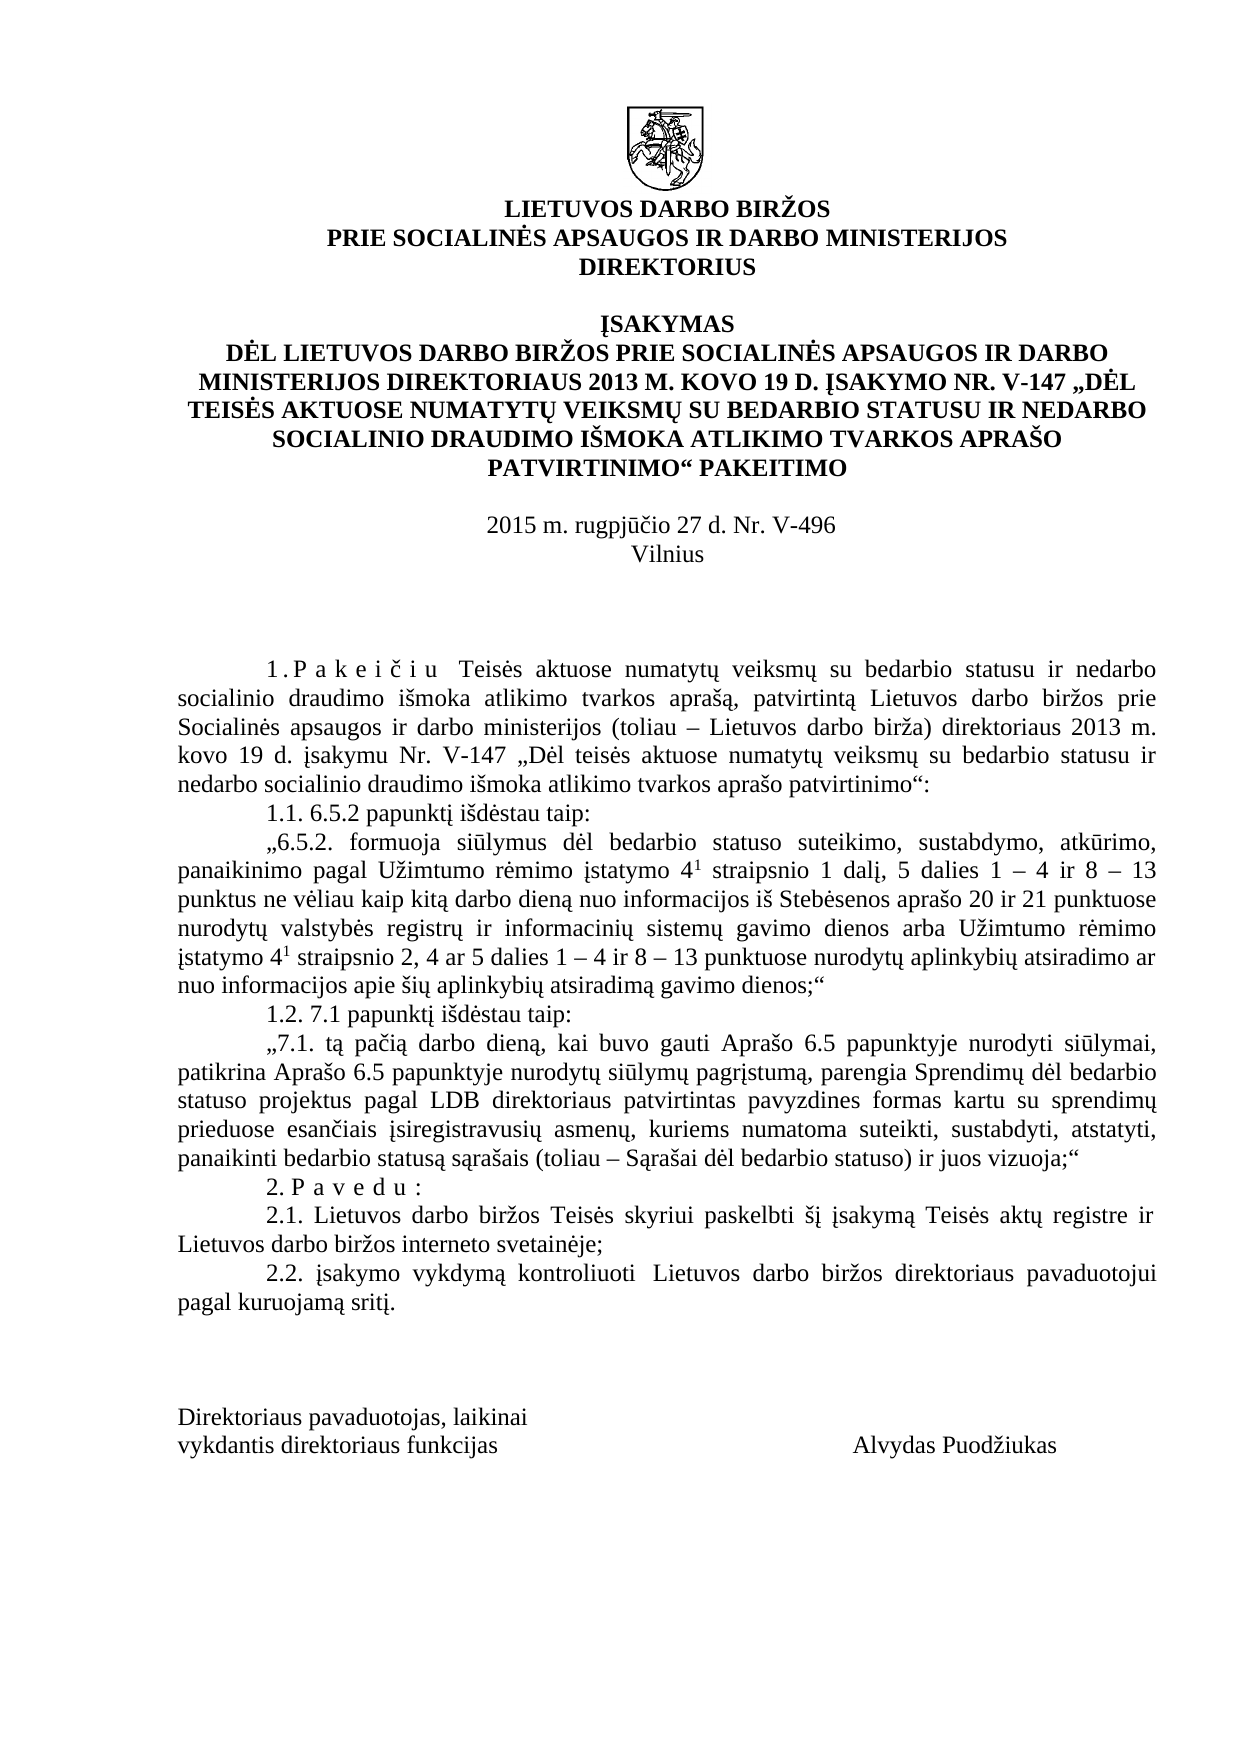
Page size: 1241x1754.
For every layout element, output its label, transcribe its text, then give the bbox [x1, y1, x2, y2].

text 2.2. įsakymo vykdymą kontroliuoti Lietuvos darbo biržos direktoriaus pavaduotojui pagal kuruojamą sritį. [177, 1258, 1157, 1315]
text „7.1. tą pačią darbo dieną, kai buvo gauti Aprašo 6.5 papunktyje nurodyti siūlymai, patikrina Aprašo 6.5 papunktyje nurodytų siūlymų pagrįstumą, parengia Sprendimų dėl bedarbio statuso projektus pagal LDB direktoriaus patvirtintas pavyzdines formas kartu su sprendimų prieduose esančiais įsiregistravusių asmenų, kuriems numatoma suteikti, sustabdyti, atstatyti, panaikinti bedarbio statusą sąrašais (toliau – Sąrašai dėl bedarbio statuso) ir juos vizuoja;“ [177, 1028, 1157, 1172]
text Direktoriaus pavaduotojas, laikinai [177, 1402, 1157, 1430]
text 2.1. Lietuvos darbo biržos Teisės skyriui paskelbti šį įsakymą Teisės aktų registre ir Lietuvos darbo biržos interneto svetainėje; [177, 1200, 1154, 1258]
text ĮSAKYMAS [177, 309, 1157, 338]
text vykdantis direktoriaus funkcijas Alvydas Puodžiukas [177, 1430, 1157, 1459]
text LIETUVOS DARBO BIRŽOS prie socialinės apsaugos ir darbo ministerijos DIREKTORIUS [177, 194, 1157, 280]
text 2. Pavedu: [177, 1172, 1157, 1200]
text Vilnius [177, 539, 1157, 568]
text 1.2. 7.1 papunktį išdėstau taip: [177, 999, 1157, 1028]
text 2015 m. rugpjūčio 27 d. Nr. V-496 [177, 510, 1157, 539]
text „6.5.2. formuoja siūlymus dėl bedarbio statuso suteikimo, sustabdymo, atkūrimo, panaikinimo pagal Užimtumo rėmimo įstatymo 41 straipsnio 1 dalį, 5 dalies 1 – 4 ir 8 – 13 punktus ne vėliau kaip kitą darbo dieną nuo informacijos iš Stebėsenos aprašo 20 ir 21 punktuose nurodytų valstybės registrų ir informacinių sistemų gavimo dienos arba Užimtumo rėmimo įstatymo 41 straipsnio 2, 4 ar 5 dalies 1 – 4 ir 8 – 13 punktuose nurodytų aplinkybių atsiradimo ar nuo informacijos apie šių aplinkybių atsiradimą gavimo dienos;“ [177, 827, 1157, 999]
text 1.Pakeičiu Teisės aktuose numatytų veiksmų su bedarbio statusu ir nedarbo socialinio draudimo išmoka atlikimo tvarkos aprašą, patvirtintą Lietuvos darbo biržos prie Socialinės apsaugos ir darbo ministerijos (toliau – Lietuvos darbo birža) direktoriaus 2013 m. kovo 19 d. įsakymu Nr. V-147 „Dėl teisės aktuose numatytų veiksmų su bedarbio statusu ir nedarbo socialinio draudimo išmoka atlikimo tvarkos aprašo patvirtinimo“: [177, 654, 1157, 798]
text 1.1. 6.5.2 papunktį išdėstau taip: [177, 798, 1157, 827]
text dėl Lietuvos darbo biržos prie Socialinės apsaugos ir darbo ministerijos direktoriaus 2013 m. KOVO 19 D. įsakymo Nr. V-147 „Dėl TEISĖS AKTUOSE NUMATYTŲ VEIKSMŲ SU BEDARBIO STATUSU IR NEDARBO SOCIALINIO DRAUDIMO IŠMOKA aTLIKIMO TVARKOS APRAŠO PATVIRTINIMO“ PAKEITIMO [177, 338, 1157, 482]
